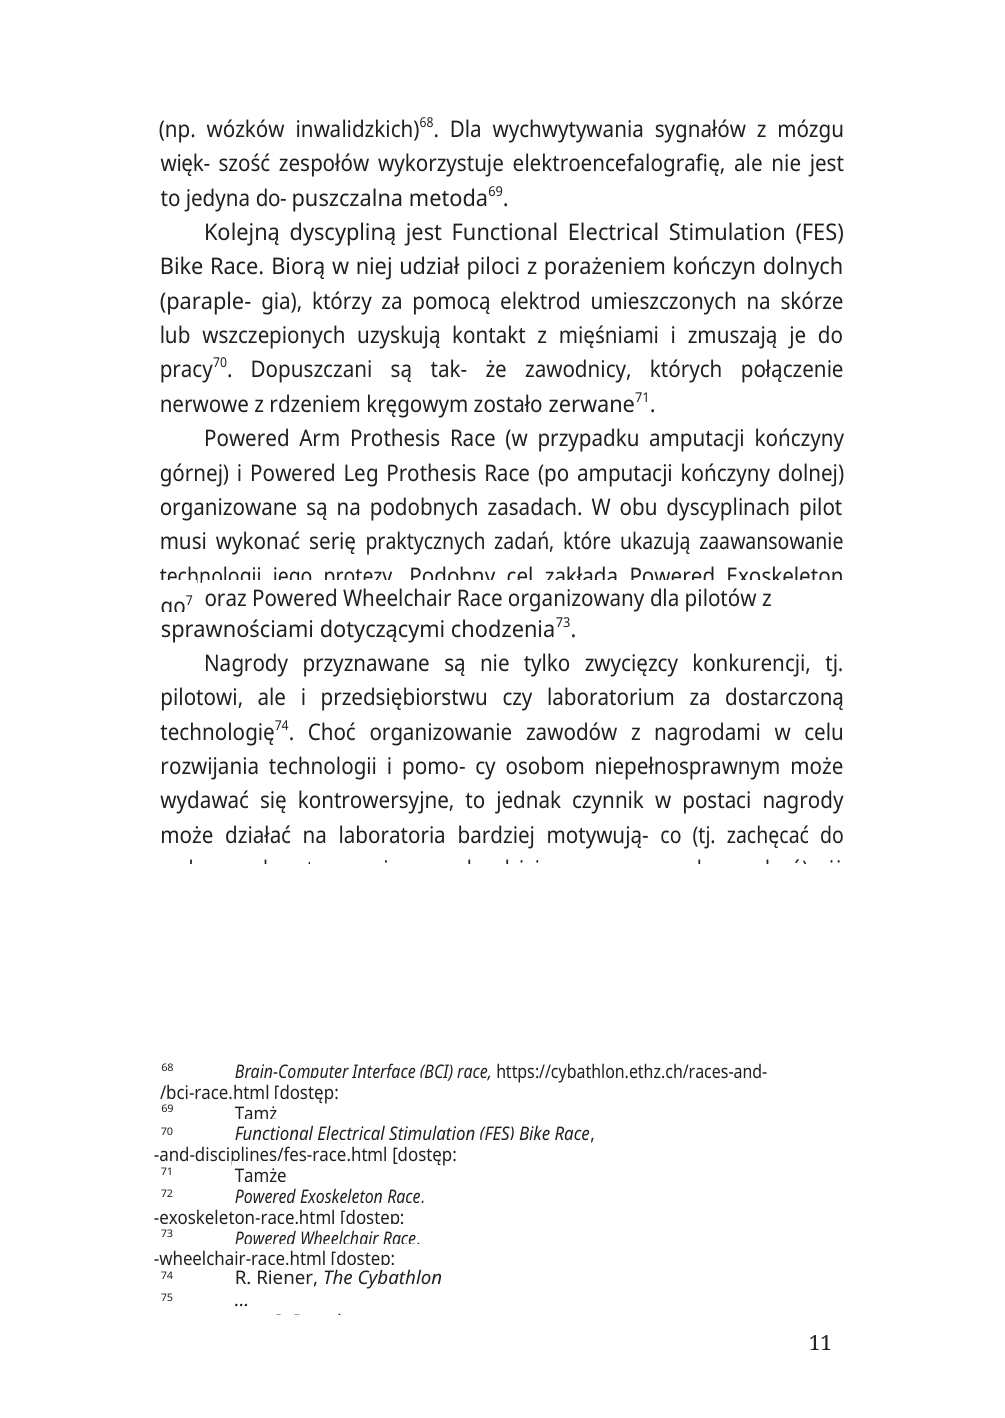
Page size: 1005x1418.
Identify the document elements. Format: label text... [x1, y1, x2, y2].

text oraz Powered Wheelchair Race organizowany dla pilotów z niepełno- [204, 581, 846, 612]
text 70 [161, 1124, 174, 1138]
text 69 [161, 1102, 174, 1116]
text 75 [161, 1290, 173, 1304]
text Nagrody przyznawane są nie tylko zwycięzcy konkurencji, tj. pilotowi, ale i przedsiębiorstwu czy laboratorium za dostarczoną technologię74. Choć organizowanie zawodów z nagrodami w celu rozwijania technologii i pomo- cy osobom niepełnosprawnym może wydawać się kontrowersyjne, to jednak czynnik w postaci nagrody może działać na laboratoria bardziej motywują- co (tj. zachęcać do szybszego konstruowania coraz bardziej zaawansowanych urządzeń) niż sama chęć pogłębiania wiedzy poprzez działalność naukową75. [160, 647, 844, 864]
text 72 [161, 1186, 173, 1200]
text go72 [160, 581, 197, 612]
text Powered Arm Prothesis Race (w przypadku amputacji kończyny górnej) i Powered Leg Prothesis Race (po amputacji kończyny dolnej) organizowane są na podobnych zasadach. W obu dyscyplinach pilot musi wykonać serię praktycznych zadań, które ukazują zaawansowanie technologii jego protezy. Podobny cel zakłada Powered Exoskeleton Race przeznaczony dla pilotów o całkowitym paraliżu nóg spowodowanym uszkodzeniem rdzenia kręgowe- [159, 422, 844, 582]
text (np. wózków inwalidzkich)68. Dla wychwytywania sygnałów z mózgu więk- szość zespołów wykorzystuje elektroencefalografię, ale nie jest to jedyna do- puszczalna metoda69. [158, 113, 844, 213]
text 73 [161, 1227, 173, 1241]
text 68 [161, 1060, 174, 1074]
text /bci-race.html [dostęp: 06.11.2019]. [160, 1079, 426, 1106]
text -and-disciplines/fes-race.html [dostęp: 06.11.2019]. [154, 1142, 532, 1168]
text -wheelchair-race.html [dostęp: 06.11.2019]. [154, 1246, 476, 1272]
text Powered Wheelchair Race, https://cybathlon.ethz.ch/races-and-disciplines/powered [234, 1225, 839, 1252]
text -exoskeleton-race.html [dostęp: 06.11.2019]. [154, 1204, 482, 1231]
text Functional Electrical Stimulation (FES) Bike Race, https://cybathlon.ethz.ch/races [234, 1121, 839, 1147]
text 71 [161, 1164, 173, 1178]
text 117 [808, 1328, 841, 1359]
text Powered Exoskeleton Race, https://cybathlon.ethz.ch/races-and-disciplines/powered [234, 1183, 840, 1210]
text R. Riener, The Cybathlon … [234, 1267, 446, 1311]
text Tamże. [234, 1162, 290, 1182]
text sprawnościami dotyczącymi chodzenia73. [161, 613, 846, 644]
text 74 [161, 1268, 173, 1282]
text Kolejną dyscypliną jest Functional Electrical Stimulation (FES) Bike Race. Biorą w niej udział piloci z porażeniem kończyn dolnych (paraple- gia), którzy za pomocą elektrod umieszczonych na skórze lub wszczepionych uzyskują kontakt z mięśniami i zmuszają je do pracy70. Dopuszczani są tak- że zawodnicy, których połączenie nerwowe z rdzeniem kręgowym zostało zerwane71. [159, 216, 844, 419]
text Tamże [234, 1100, 286, 1119]
text Brain-Computer Interface (BCI) race, https://cybathlon.ethz.ch/races-and-disciplines [234, 1058, 839, 1085]
